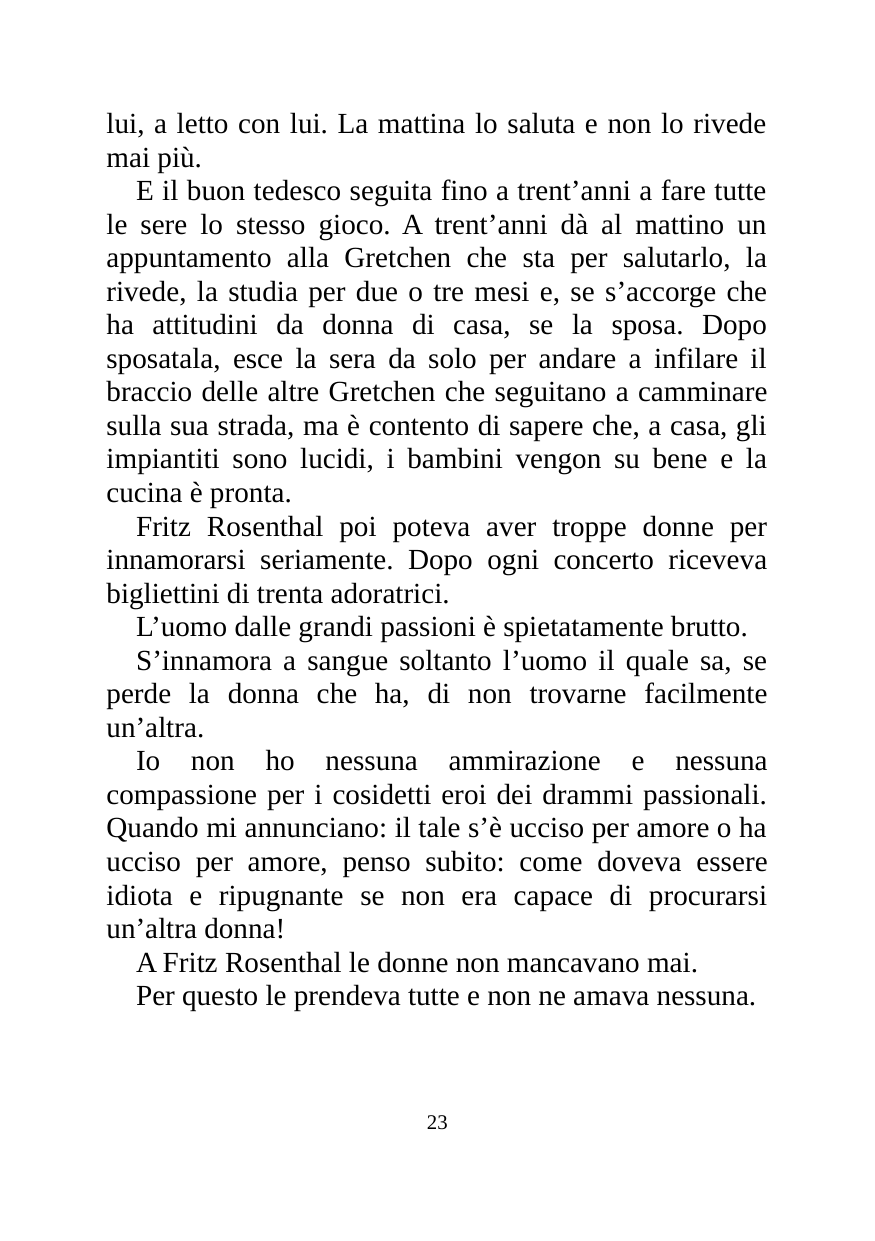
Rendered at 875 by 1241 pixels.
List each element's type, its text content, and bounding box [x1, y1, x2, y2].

text L’uomo dalle grandi passioni è spietatamente brutto. [106, 609, 768, 643]
text A Fritz Rosenthal le donne non mancavano mai. [106, 945, 768, 978]
text lui, a letto con lui. La mattina lo saluta e non lo rivede mai più. [106, 106, 768, 173]
text E il buon tedesco seguita fino a trent’anni a fare tutte le sere lo stesso gioco. A trent’anni dà al mattino un appuntamento alla Gretchen che sta per salutarlo, la rivede, la studia per due o tre mesi e, se s’accorge che ha attitudini da donna di casa, se la sposa. Dopo sposatala, esce la sera da solo per andare a infilare il braccio delle altre Gretchen che seguitano a camminare sulla sua strada, ma è contento di sapere che, a casa, gli impiantiti sono lucidi, i bambini vengon su bene e la cucina è pronta. [106, 173, 768, 509]
text Fritz Rosenthal poi poteva aver troppe donne per innamorarsi seriamente. Dopo ogni concerto riceveva bigliettini di trenta adoratrici. [106, 509, 768, 609]
text Per questo le prendeva tutte e non ne amava nessuna. [106, 978, 768, 1012]
text Io non ho nessuna ammirazione e nessuna compassione per i cosidetti eroi dei drammi passionali. Quando mi annunciano: il tale s’è ucciso per amore o ha ucciso per amore, penso subito: come doveva essere idiota e ripugnante se non era capace di procurarsi un’altra donna! [106, 743, 768, 945]
text S’innamora a sangue soltanto l’uomo il quale sa, se perde la donna che ha, di non trovarne facilmente un’altra. [106, 643, 768, 743]
